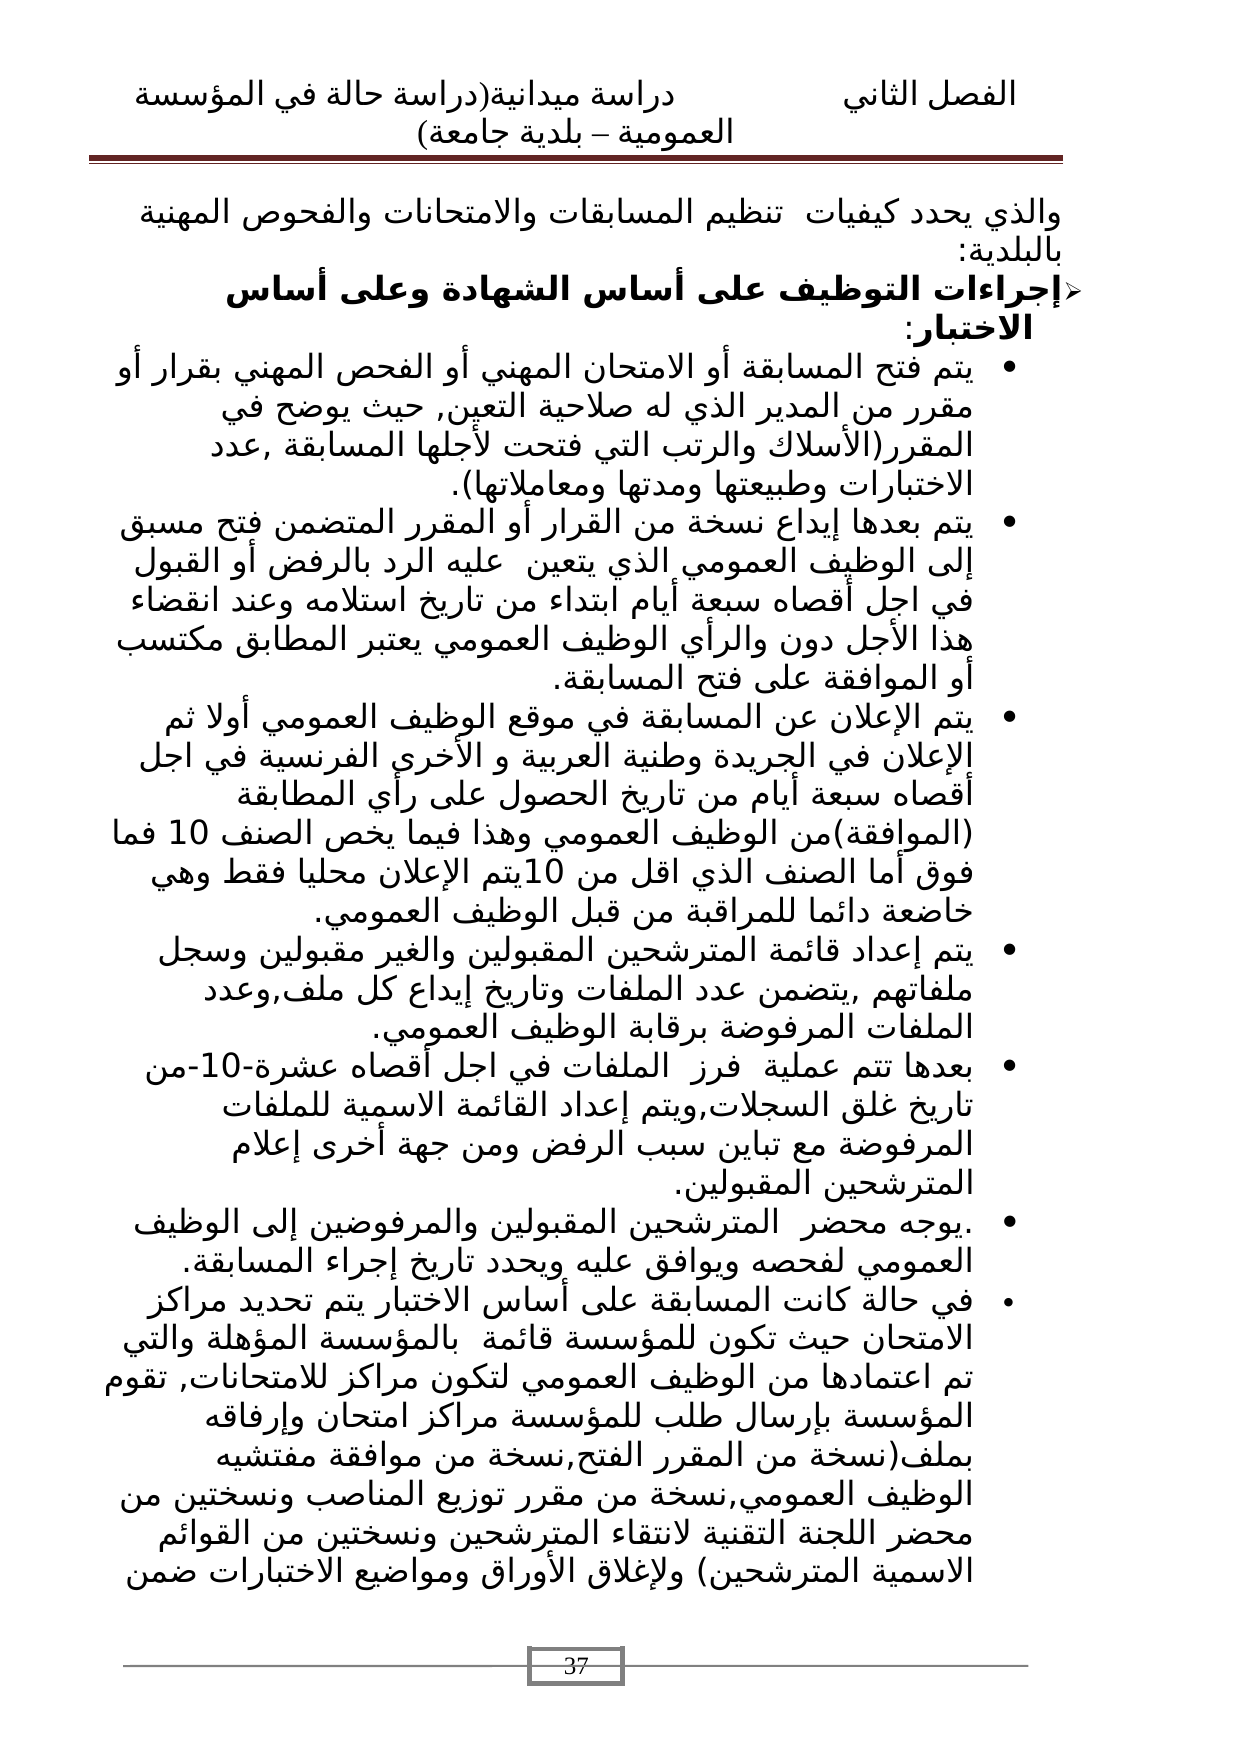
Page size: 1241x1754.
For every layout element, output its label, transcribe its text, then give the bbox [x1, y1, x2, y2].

text تخضع البلدية إلى قوانين وزارية عند توظيف عمالها عن طريق المسابقات حيث نجد التعليمة رقم 1 المؤرخة في 20فيفري2013والتي تتعلق بالمرسوم التنفيذي رقم 12-194 المؤرخ في 25 ابريل 2012, والذي يحدد كيفيات تنظيم المسابقات والامتحانات والفحوص المهنية بالبلدية: [89, 192, 1063, 270]
list يتم الإعلان عن المسابقة في موقع الوظيف العمومي أولا ثم الإعلان في الجريدة وطنية العربية و الأخرى الفرنسية في اجل أقصاه سبعة أيام من تاريخ الحصول على رأي المطابقة (الموافقة)من الوظيف العمومي وهذا فيما يخص الصنف 10 فما فوق أما الصنف الذي اقل من 10يتم الإعلان محليا فقط وهي خاضعة دائما للمراقبة من قبل الوظيف العمومي. [89, 697, 1004, 930]
list يتم بعدها إيداع نسخة من القرار أو المقرر المتضمن فتح مسبق إلى الوظيف العمومي الذي يتعين عليه الرد بالرفض أو القبول في اجل أقصاه سبعة أيام ابتداء من تاريخ استلامه وعند انقضاء هذا الأجل دون والرأي الوظيف العمومي يعتبر المطابق مكتسب أو الموافقة على فتح المسابقة. [89, 503, 1004, 697]
list بعدها تتم عملية فرز الملفات في اجل أقصاه عشرة-10-من تاريخ غلق السجلات,ويتم إعداد القائمة الاسمية للملفات المرفوضة مع تباين سبب الرفض ومن جهة أخرى إعلام المترشحين المقبولين. [89, 1047, 1004, 1202]
list .يوجه محضر المترشحين المقبولين والمرفوضين إلى الوظيف العمومي لفحصه ويوافق عليه ويحدد تاريخ إجراء المسابقة. [89, 1202, 1004, 1280]
list في حالة كانت المسابقة على أساس الاختبار يتم تحديد مراكز الامتحان حيث تكون للمؤسسة قائمة بالمؤسسة المؤهلة والتي تم اعتمادها من الوظيف العمومي لتكون مراكز للامتحانات, تقوم المؤسسة بإرسال طلب للمؤسسة مراكز امتحان وإرفاقه بملف(نسخة من المقرر الفتح,نسخة من موافقة مفتشيه الوظيف العمومي,نسخة من مقرر توزيع المناصب ونسختين من محضر اللجنة التقنية لانتقاء المترشحين ونسختين من القوائم الاسمية المترشحين) ولإغلاق الأوراق ومواضيع الاختبارات ضمن سرية تامة, بعد موافقة مراكز الامتحان تحرر اتفاقية يتم فيها تحديد الشروط ويحدد فيها تاريخ إجراء المسابقة [89, 1280, 1004, 1591]
list يتم فتح المسابقة أو الامتحان المهني أو الفحص المهني بقرار أو مقرر من المدير الذي له صلاحية التعين, حيث يوضح في المقرر(الأسلاك والرتب التي فتحت لأجلها المسابقة ,عدد الاختبارات وطبيعتها ومدتها ومعاملاتها). [89, 347, 1004, 503]
list إجراءات التوظيف على أساس الشهادة وعلى أساس الاختبار: [89, 270, 1063, 347]
list يتم إعداد قائمة المترشحين المقبولين والغير مقبولين وسجل ملفاتهم ,يتضمن عدد الملفات وتاريخ إيداع كل ملف,وعدد الملفات المرفوضة برقابة الوظيف العمومي. [89, 930, 1004, 1047]
